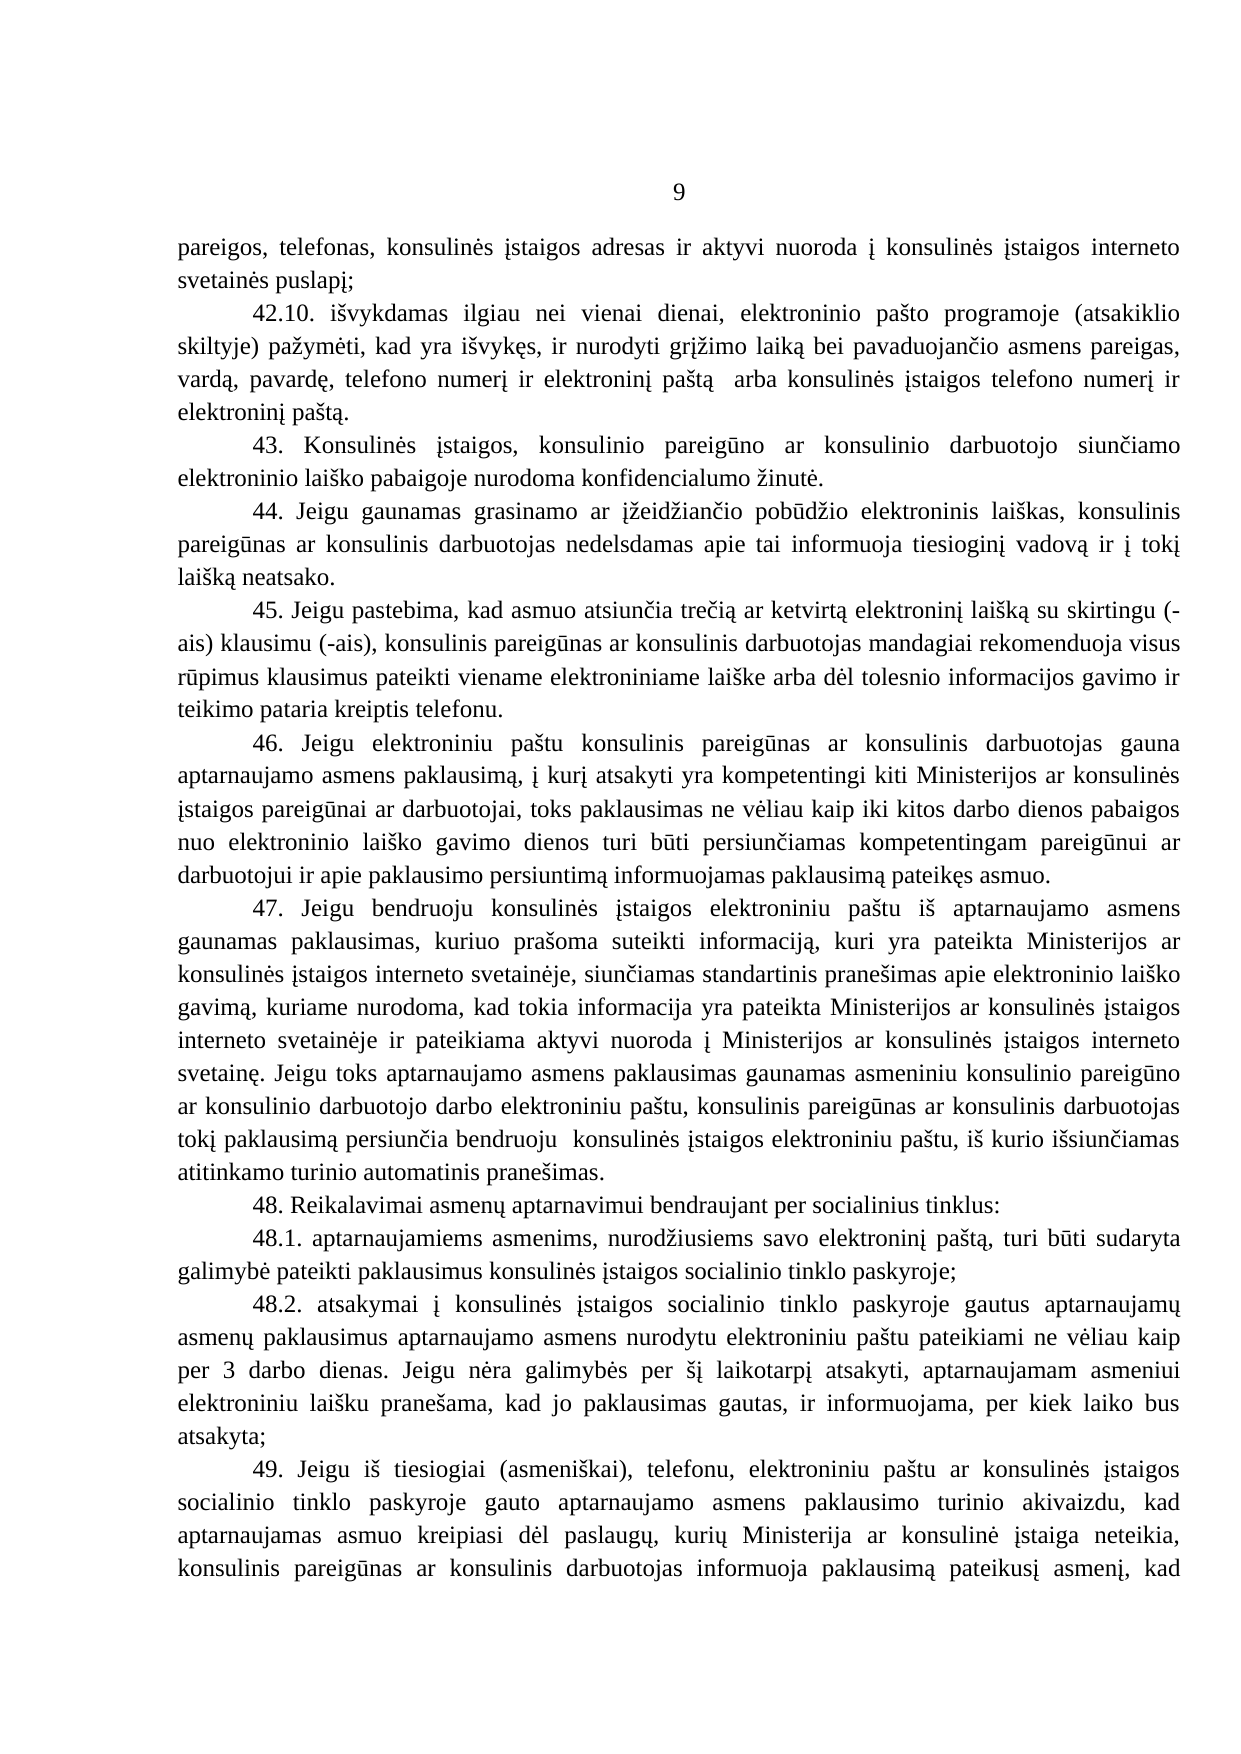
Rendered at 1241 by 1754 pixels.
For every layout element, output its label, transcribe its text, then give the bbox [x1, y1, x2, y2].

text 45. Jeigu pastebima, kad asmuo atsiunčia trečią ar ketvirtą elektroninį laišką su skirtingu (-ais) klausimu (-ais), konsulinis pareigūnas ar konsulinis darbuotojas mandagiai rekomenduoja visus rūpimus klausimus pateikti viename elektroniniame laiške arba dėl tolesnio informacijos gavimo ir teikimo pataria kreiptis telefonu. [177, 596, 1181, 723]
text 46. Jeigu elektroniniu paštu konsulinis pareigūnas ar konsulinis darbuotojas gauna aptarnaujamo asmens paklausimą, į kurį atsakyti yra kompetentingi kiti Ministerijos ar konsulinės įstaigos pareigūnai ar darbuotojai, toks paklausimas ne vėliau kaip iki kitos darbo dienos pabaigos nuo elektroninio laiško gavimo dienos turi būti persiunčiamas kompetentingam pareigūnui ar darbuotojui ir apie paklausimo persiuntimą informuojamas paklausimą pateikęs asmuo. [177, 728, 1181, 888]
text 42.10. išvykdamas ilgiau nei vienai dienai, elektroninio pašto programoje (atsakiklio skiltyje) pažymėti, kad yra išvykęs, ir nurodyti grįžimo laiką bei pavaduojančio asmens pareigas, vardą, pavardę, telefono numerį ir elektroninį paštą arba konsulinės įstaigos telefono numerį ir elektroninį paštą. [177, 298, 1181, 426]
text pareigos, telefonas, konsulinės įstaigos adresas ir aktyvi nuoroda į konsulinės įstaigos interneto svetainės puslapį; [177, 232, 1181, 294]
text 48.1. aptarnaujamiems asmenims, nurodžiusiems savo elektroninį paštą, turi būti sudaryta galimybė pateikti paklausimus konsulinės įstaigos socialinio tinklo paskyroje; [177, 1223, 1181, 1285]
text 48. Reikalavimai asmenų aptarnavimui bendraujant per socialinius tinklus: [177, 1190, 1181, 1219]
text 44. Jeigu gaunamas grasinamo ar įžeidžiančio pobūdžio elektroninis laiškas, konsulinis pareigūnas ar konsulinis darbuotojas nedelsdamas apie tai informuoja tiesioginį vadovą ir į tokį laišką neatsako. [177, 496, 1181, 591]
text 48.2. atsakymai į konsulinės įstaigos socialinio tinklo paskyroje gautus aptarnaujamų asmenų paklausimus aptarnaujamo asmens nurodytu elektroniniu paštu pateikiami ne vėliau kaip per 3 darbo dienas. Jeigu nėra galimybės per šį laikotarpį atsakyti, aptarnaujamam asmeniui elektroniniu laišku pranešama, kad jo paklausimas gautas, ir informuojama, per kiek laiko bus atsakyta; [177, 1289, 1181, 1450]
text 43. Konsulinės įstaigos, konsulinio pareigūno ar konsulinio darbuotojo siunčiamo elektroninio laiško pabaigoje nurodoma konfidencialumo žinutė. [177, 430, 1181, 492]
text 47. Jeigu bendruoju konsulinės įstaigos elektroniniu paštu iš aptarnaujamo asmens gaunamas paklausimas, kuriuo prašoma suteikti informaciją, kuri yra pateikta Ministerijos ar konsulinės įstaigos interneto svetainėje, siunčiamas standartinis pranešimas apie elektroninio laiško gavimą, kuriame nurodoma, kad tokia informacija yra pateikta Ministerijos ar konsulinės įstaigos interneto svetainėje ir pateikiama aktyvi nuoroda į Ministerijos ar konsulinės įstaigos interneto svetainę. Jeigu toks aptarnaujamo asmens paklausimas gaunamas asmeniniu konsulinio pareigūno ar konsulinio darbuotojo darbo elektroniniu paštu, konsulinis pareigūnas ar konsulinis darbuotojas tokį paklausimą persiunčia bendruoju konsulinės įstaigos elektroniniu paštu, iš kurio išsiunčiamas atitinkamo turinio automatinis pranešimas. [177, 893, 1181, 1186]
text 49. Jeigu iš tiesiogiai (asmeniškai), telefonu, elektroniniu paštu ar konsulinės įstaigos socialinio tinklo paskyroje gauto aptarnaujamo asmens paklausimo turinio akivaizdu, kad aptarnaujamas asmuo kreipiasi dėl paslaugų, kurių Ministerija ar konsulinė įstaiga neteikia, konsulinis pareigūnas ar konsulinis darbuotojas informuoja paklausimą pateikusį asmenį, kad [177, 1454, 1181, 1582]
